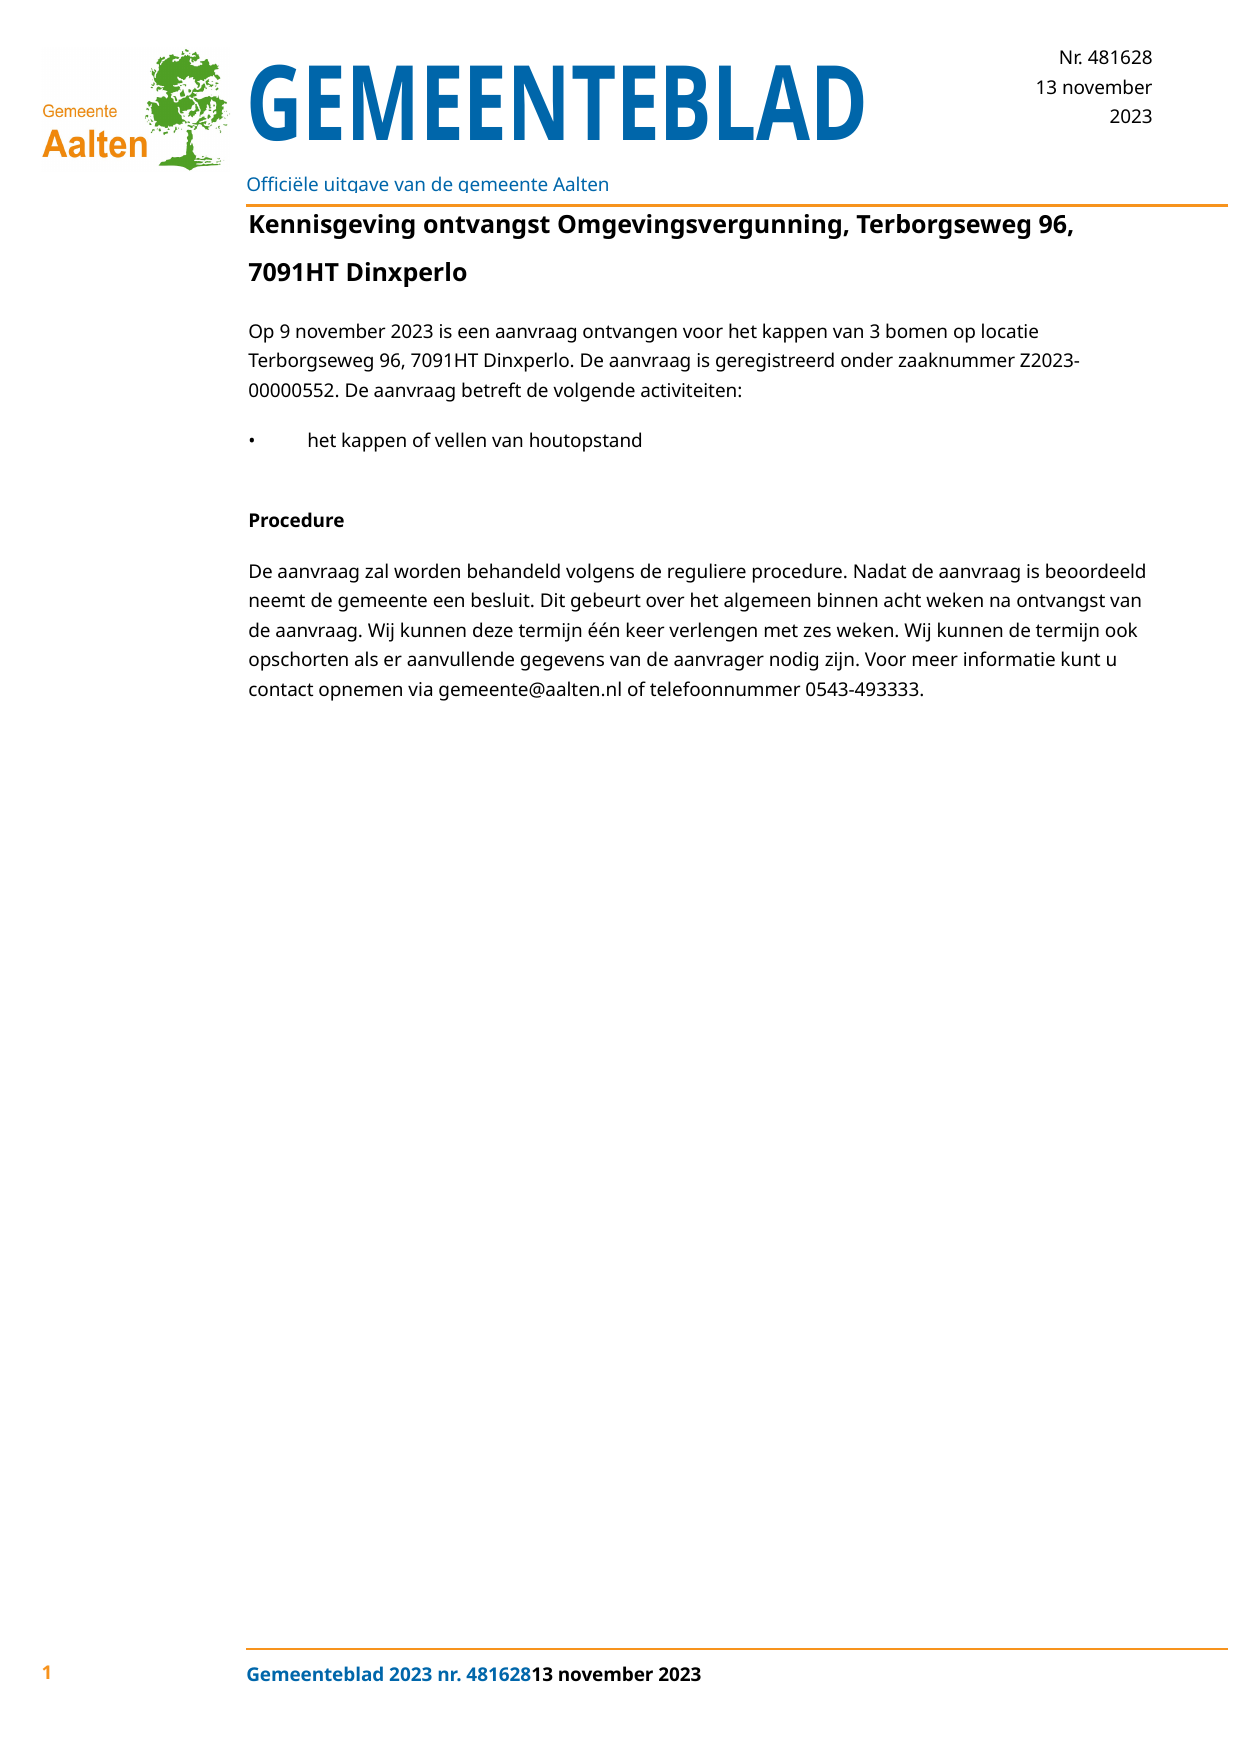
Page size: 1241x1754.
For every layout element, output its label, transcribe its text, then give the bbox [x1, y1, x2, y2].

text Procedure [248, 507, 1152, 533]
list het kappen of vellen van houtopstand [248, 427, 1152, 453]
text Kennisgeving ontvangst Omgevingsvergunning, Terborgseweg 96, 7091HT Dinxperlo [248, 207, 1152, 288]
text De aanvraag zal worden behandeld volgens de reguliere procedure. Nadat de aanvraag is beoordeeld neemt de gemeente een besluit. Dit gebeurt over het algemeen binnen acht weken na ontvangst van de aanvraag. Wij kunnen deze termijn één keer verlengen met zes weken. Wij kunnen de termijn ook opschorten als er aanvullende gegevens van de aanvrager nodig zijn. Voor meer informatie kunt u contact opnemen via gemeente@aalten.nl of telefoonnummer 0543-493333. [248, 558, 1152, 702]
text Op 9 november 2023 is een aanvraag ontvangen voor het kappen van 3 bomen op locatie Terborgseweg 96, 7091HT Dinxperlo. De aanvraag is geregistreerd onder zaaknummer Z2023-00000552. De aanvraag betreft de volgende activiteiten: [248, 318, 1152, 403]
picture [41, 47, 231, 172]
